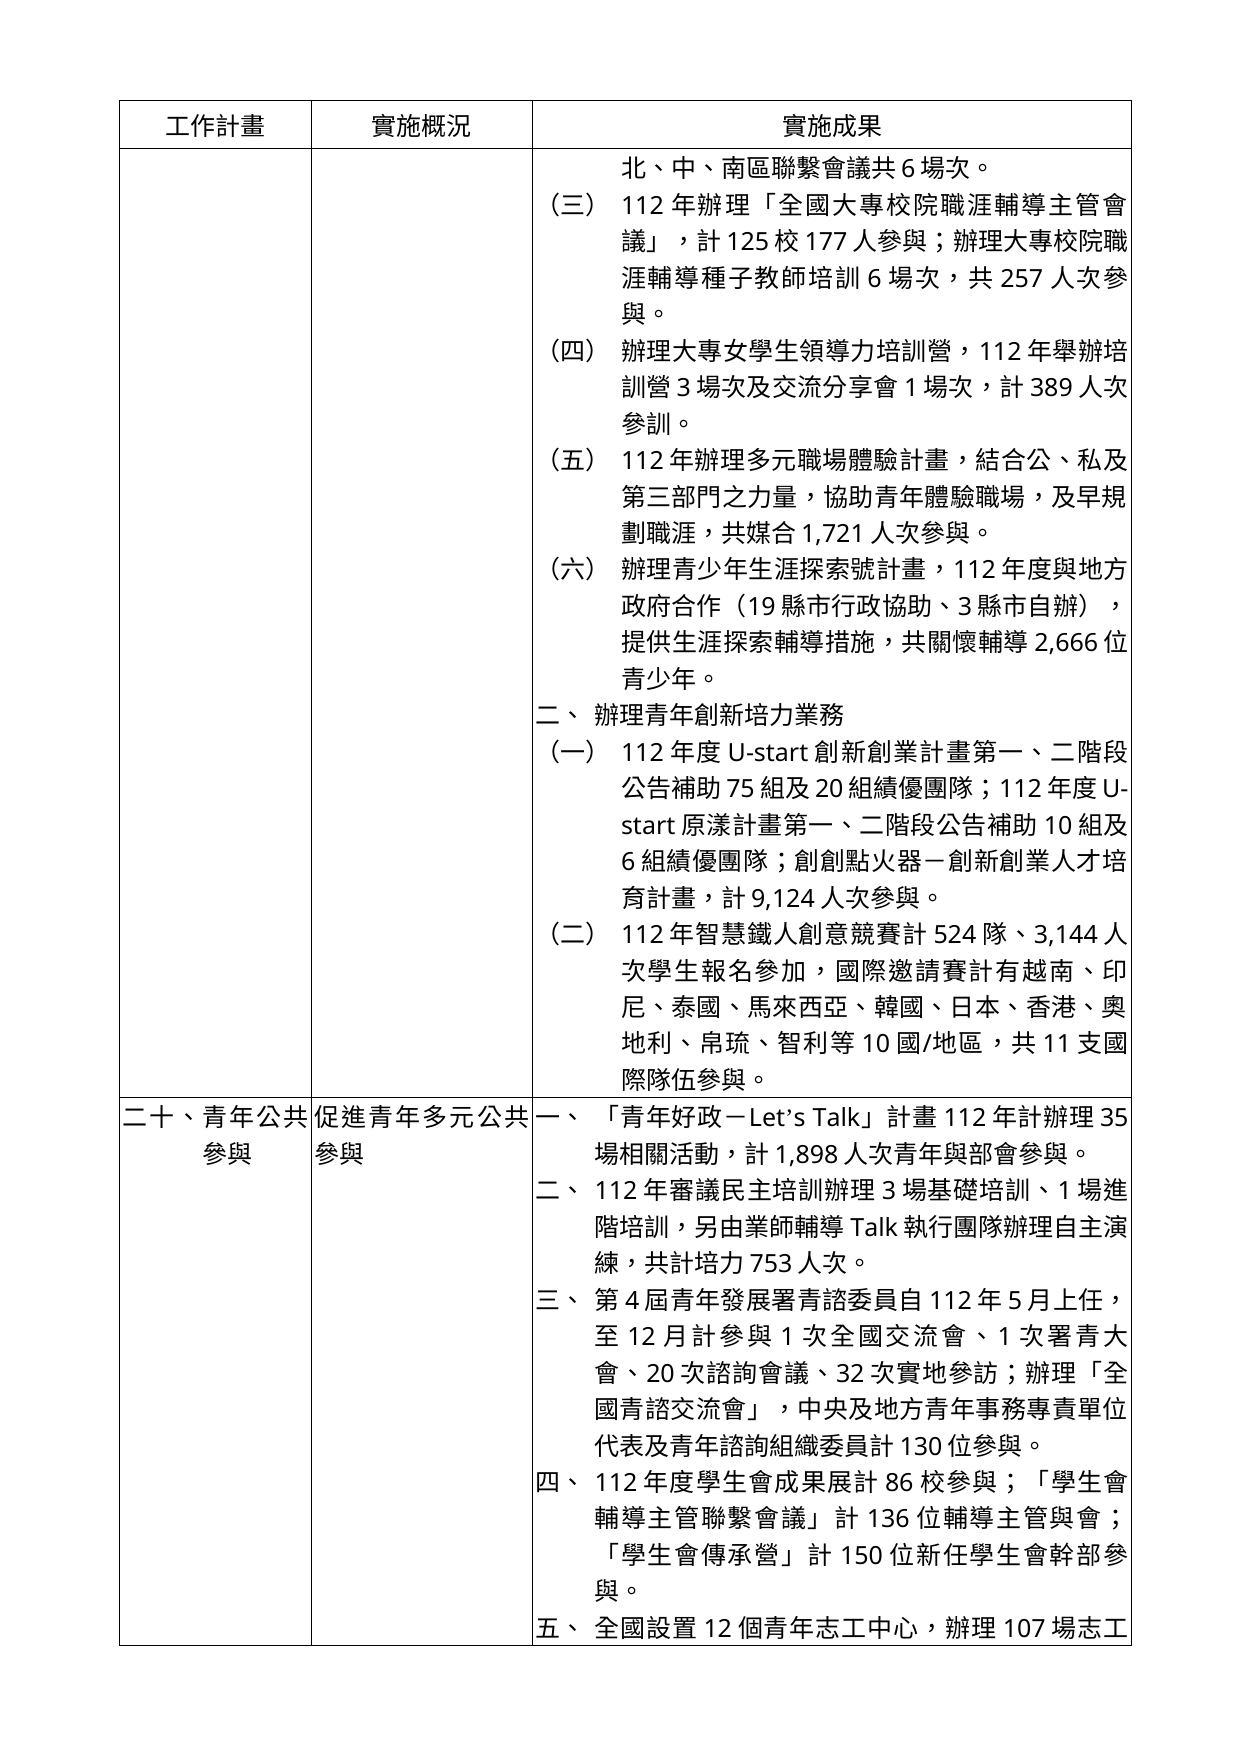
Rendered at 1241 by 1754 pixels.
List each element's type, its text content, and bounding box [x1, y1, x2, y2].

table_header 實施成果 [533, 101, 1131, 148]
table_cell 「青年好政－Let’s Talk」計畫112年計辦理35場相關活動，計1,898人次青年與部會參與。 112年審議民主培訓辦理3場基礎培訓、1場進階培訓，另由業師輔導Talk執行團隊辦理自主演練，共計培力753人次。 第4屆青年發展署青諮委員自112年5月上任，至12月計參與1次全國交流會、1次署青大會、20次諮詢會議、32次實地參訪；辦理「全國青諮交流會」，中央及地方青年事務專責單位代表及青年諮詢組織委員計130位參與。 112年度學生會成果展計86校參與；「學生會輔導主管聯繫會議」計136位輔導主管與會；「學生會傳承營」計150位新任學生會幹部參與。 全國設置12個青年志工中心，辦理107場志工 [533, 1098, 1131, 1644]
table_cell [120, 149, 311, 1097]
table_header 實施概況 [312, 101, 532, 148]
table_header 工作計畫 [120, 101, 311, 148]
table_cell 辦理青年職涯發展及職場體驗業務 112年「大專校院推動職涯輔導補助計畫」計58校81案獲得補助，參與學生19萬5,086人次。 112年大專校院職涯輔導分區召集學校辦理北、中、南區聯繫會議共6場次。 112年辦理「全國大專校院職涯輔導主管會議」，計125校177人參與；辦理大專校院職涯輔導種子教師培訓6場次，共257人次參與。 辦理大專女學生領導力培訓營，112年舉辦培訓營3場次及交流分享會1場次，計389人次參訓。 112年辦理多元職場體驗計畫，結合公、私及第三部門之力量，協助青年體驗職場，及早規劃職涯，共媒合1,721人次參與。 辦理青少年生涯探索號計畫，112年度與地方政府合作（19縣市行政協助、3縣市自辦），提供生涯探索輔導措施，共關懷輔導2,666位青少年。 辦理青年創新培力業務 112年度U-start創新創業計畫第一、二階段公告補助75組及20組績優團隊；112年度U-start原漾計畫第一、二階段公告補助10組及6組績優團隊；創創點火器－創新創業人才培育計畫，計9,124人次參與。 112年智慧鐵人創意競賽計524隊、3,144人次學生報名參加，國際邀請賽計有越南、印尼、泰國、馬來西亞、韓國、日本、香港、奧地利、帛琉、智利等10國/地區，共11支國際隊伍參與。 [533, 149, 1131, 1097]
table_cell [312, 149, 532, 1097]
table_cell 促進青年多元公共參與 [312, 1098, 532, 1644]
table_cell 二十、青年公共參與 [120, 1098, 311, 1644]
